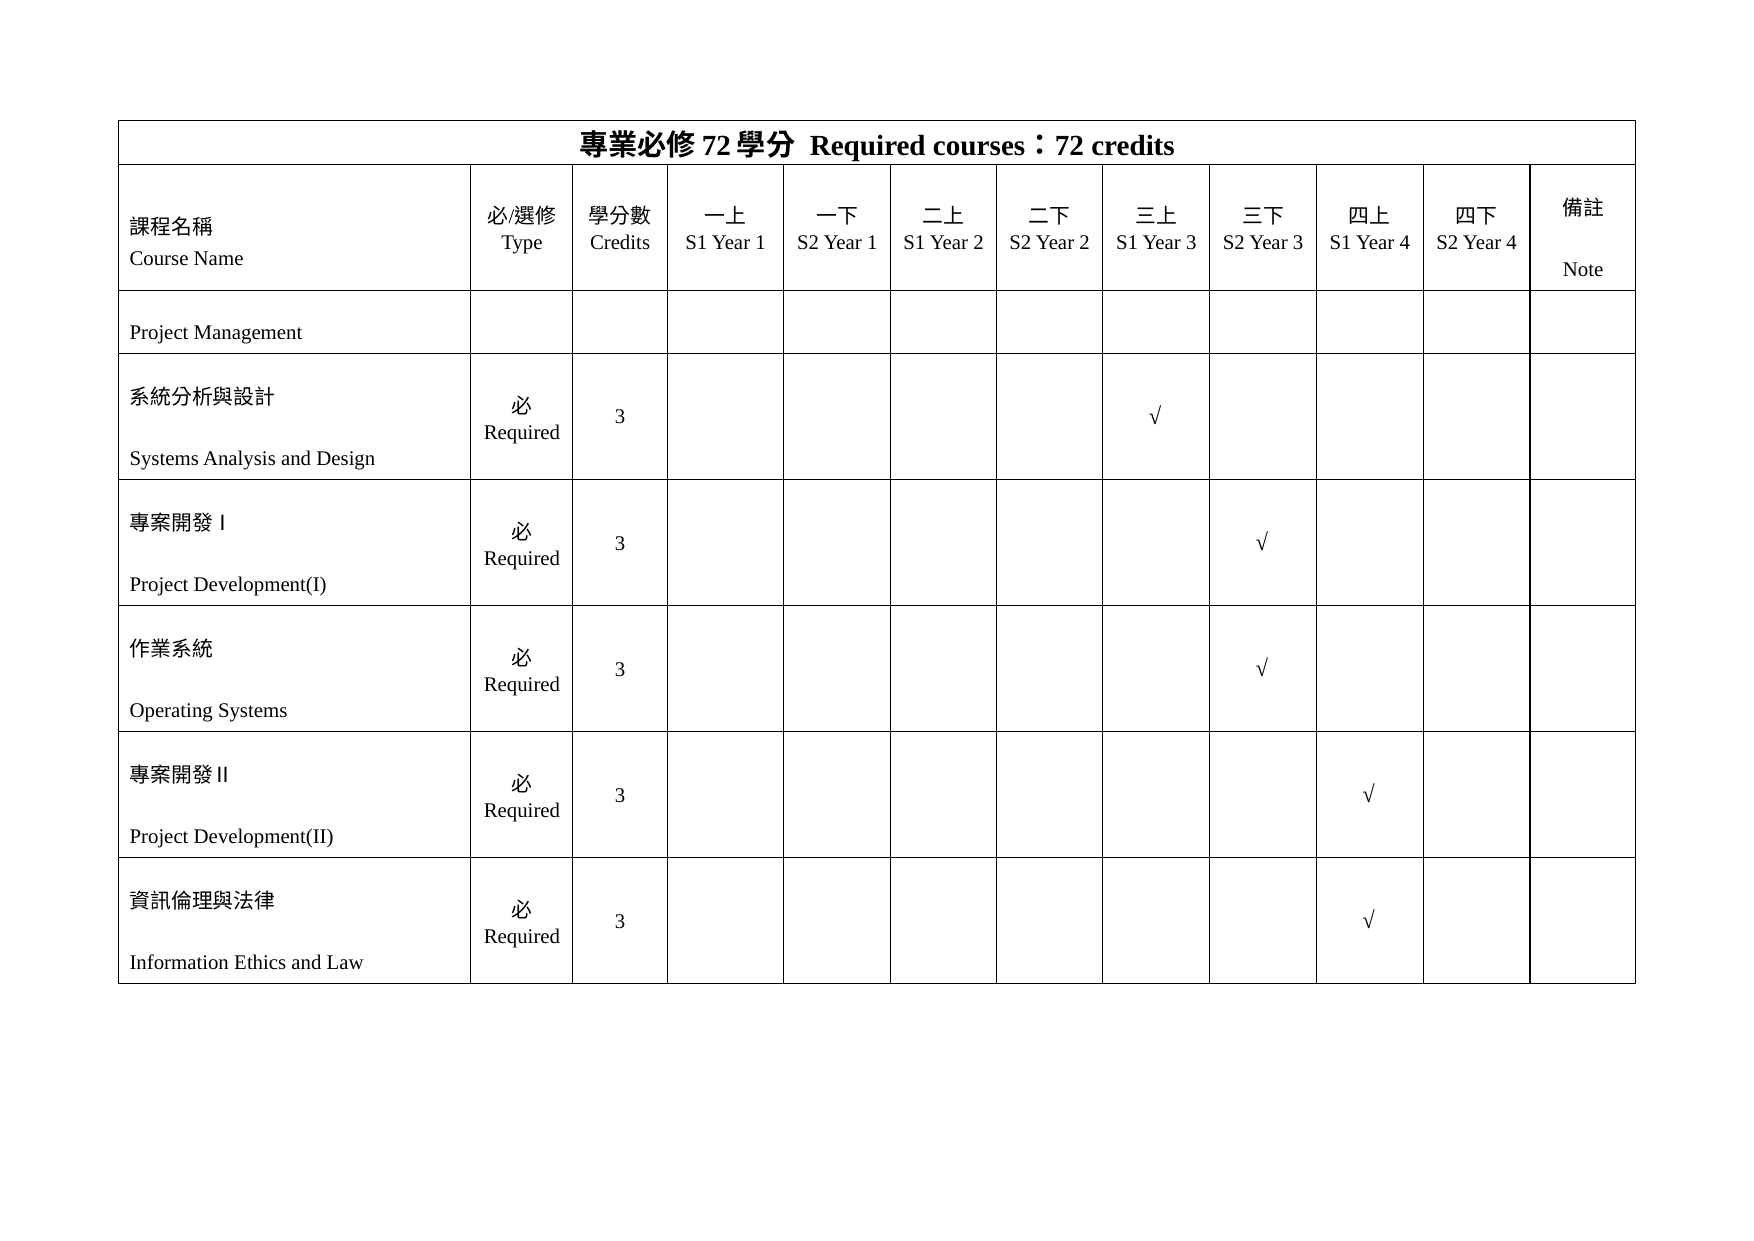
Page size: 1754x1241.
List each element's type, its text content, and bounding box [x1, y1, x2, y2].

table_cell 3 [573, 732, 667, 857]
table_cell 學分數 Credits [573, 165, 667, 289]
table_cell 一下 S2 Year 1 [784, 165, 890, 289]
table_cell [1317, 606, 1423, 731]
table_cell 3 [573, 480, 667, 605]
table_cell 必 Required [471, 732, 572, 857]
table_cell [1424, 732, 1529, 857]
table_cell [784, 354, 890, 479]
table_cell [471, 291, 572, 353]
table_cell 四上 S1 Year 4 [1317, 165, 1423, 289]
table_cell [1317, 354, 1423, 479]
table_cell [1103, 354, 1209, 479]
table_cell [1103, 732, 1209, 857]
table_cell [573, 291, 667, 353]
table_cell 專案開發Ⅰ Project Development(I) [119, 480, 470, 605]
table_cell [784, 480, 890, 605]
table_cell 3 [573, 858, 667, 983]
table_cell [1210, 291, 1316, 353]
table_cell [997, 858, 1102, 983]
table_cell [668, 291, 783, 353]
table_cell 作業系統 Operating Systems [119, 606, 470, 731]
table_cell 必 Required [471, 606, 572, 731]
table_cell [668, 606, 783, 731]
table_cell [891, 354, 996, 479]
table_cell [668, 732, 783, 857]
table_cell [1317, 480, 1423, 605]
table_cell [1424, 291, 1529, 353]
table_cell [997, 354, 1102, 479]
table_cell [668, 480, 783, 605]
table_cell [1531, 291, 1635, 353]
table_cell [997, 732, 1102, 857]
table_cell [891, 291, 996, 353]
table_cell [1531, 480, 1635, 605]
table_cell 一上 S1 Year 1 [668, 165, 783, 289]
table_cell 專案開發Ⅱ Project Development(II) [119, 732, 470, 857]
table_cell [1424, 606, 1529, 731]
table_cell 必 Required [471, 858, 572, 983]
table_cell 必 Required [471, 480, 572, 605]
table_cell [1210, 480, 1316, 605]
table_cell [1210, 732, 1316, 857]
table_cell 三下 S2 Year 3 [1210, 165, 1316, 289]
table_cell 資訊倫理與法律 Information Ethics and Law [119, 858, 470, 983]
table_cell [784, 732, 890, 857]
table_cell 系統分析與設計 Systems Analysis and Design [119, 354, 470, 479]
table_cell [997, 291, 1102, 353]
table_cell [1531, 858, 1635, 983]
table_cell [1531, 606, 1635, 731]
table_cell [1210, 354, 1316, 479]
table_cell [1424, 858, 1529, 983]
table_cell [891, 858, 996, 983]
table_cell 二下 S2 Year 2 [997, 165, 1102, 289]
table_cell [1531, 354, 1635, 479]
table_cell [1317, 291, 1423, 353]
table_cell 課程名稱 Course Name [119, 165, 470, 289]
table_cell [891, 480, 996, 605]
table_cell [784, 291, 890, 353]
table_cell 必 Required [471, 354, 572, 479]
table_header 專業必修72學分 Required courses：72 credits [119, 121, 1635, 163]
table_cell [668, 858, 783, 983]
table_cell [1103, 291, 1209, 353]
table_cell 四下 S2 Year 4 [1424, 165, 1529, 289]
table_cell 二上 S1 Year 2 [891, 165, 996, 289]
table_cell 必/選修 Type [471, 165, 572, 289]
table_cell [997, 606, 1102, 731]
table_cell 三上 S1 Year 3 [1103, 165, 1209, 289]
table_cell [891, 606, 996, 731]
table_cell [1424, 480, 1529, 605]
table_cell [1424, 354, 1529, 479]
table_cell 備註 Note [1531, 165, 1635, 289]
table_cell [784, 606, 890, 731]
table_cell Project Management [119, 291, 470, 353]
table_cell 3 [573, 354, 667, 479]
table_cell [668, 354, 783, 479]
table_cell [1210, 858, 1316, 983]
table_cell [784, 858, 890, 983]
table_cell [1317, 858, 1423, 983]
table_cell [997, 480, 1102, 605]
table_cell [891, 732, 996, 857]
table_cell [1317, 732, 1423, 857]
table_cell [1531, 732, 1635, 857]
table_cell 3 [573, 606, 667, 731]
table_cell [1103, 858, 1209, 983]
table_cell [1103, 606, 1209, 731]
table_cell [1210, 606, 1316, 731]
table_cell [1103, 480, 1209, 605]
